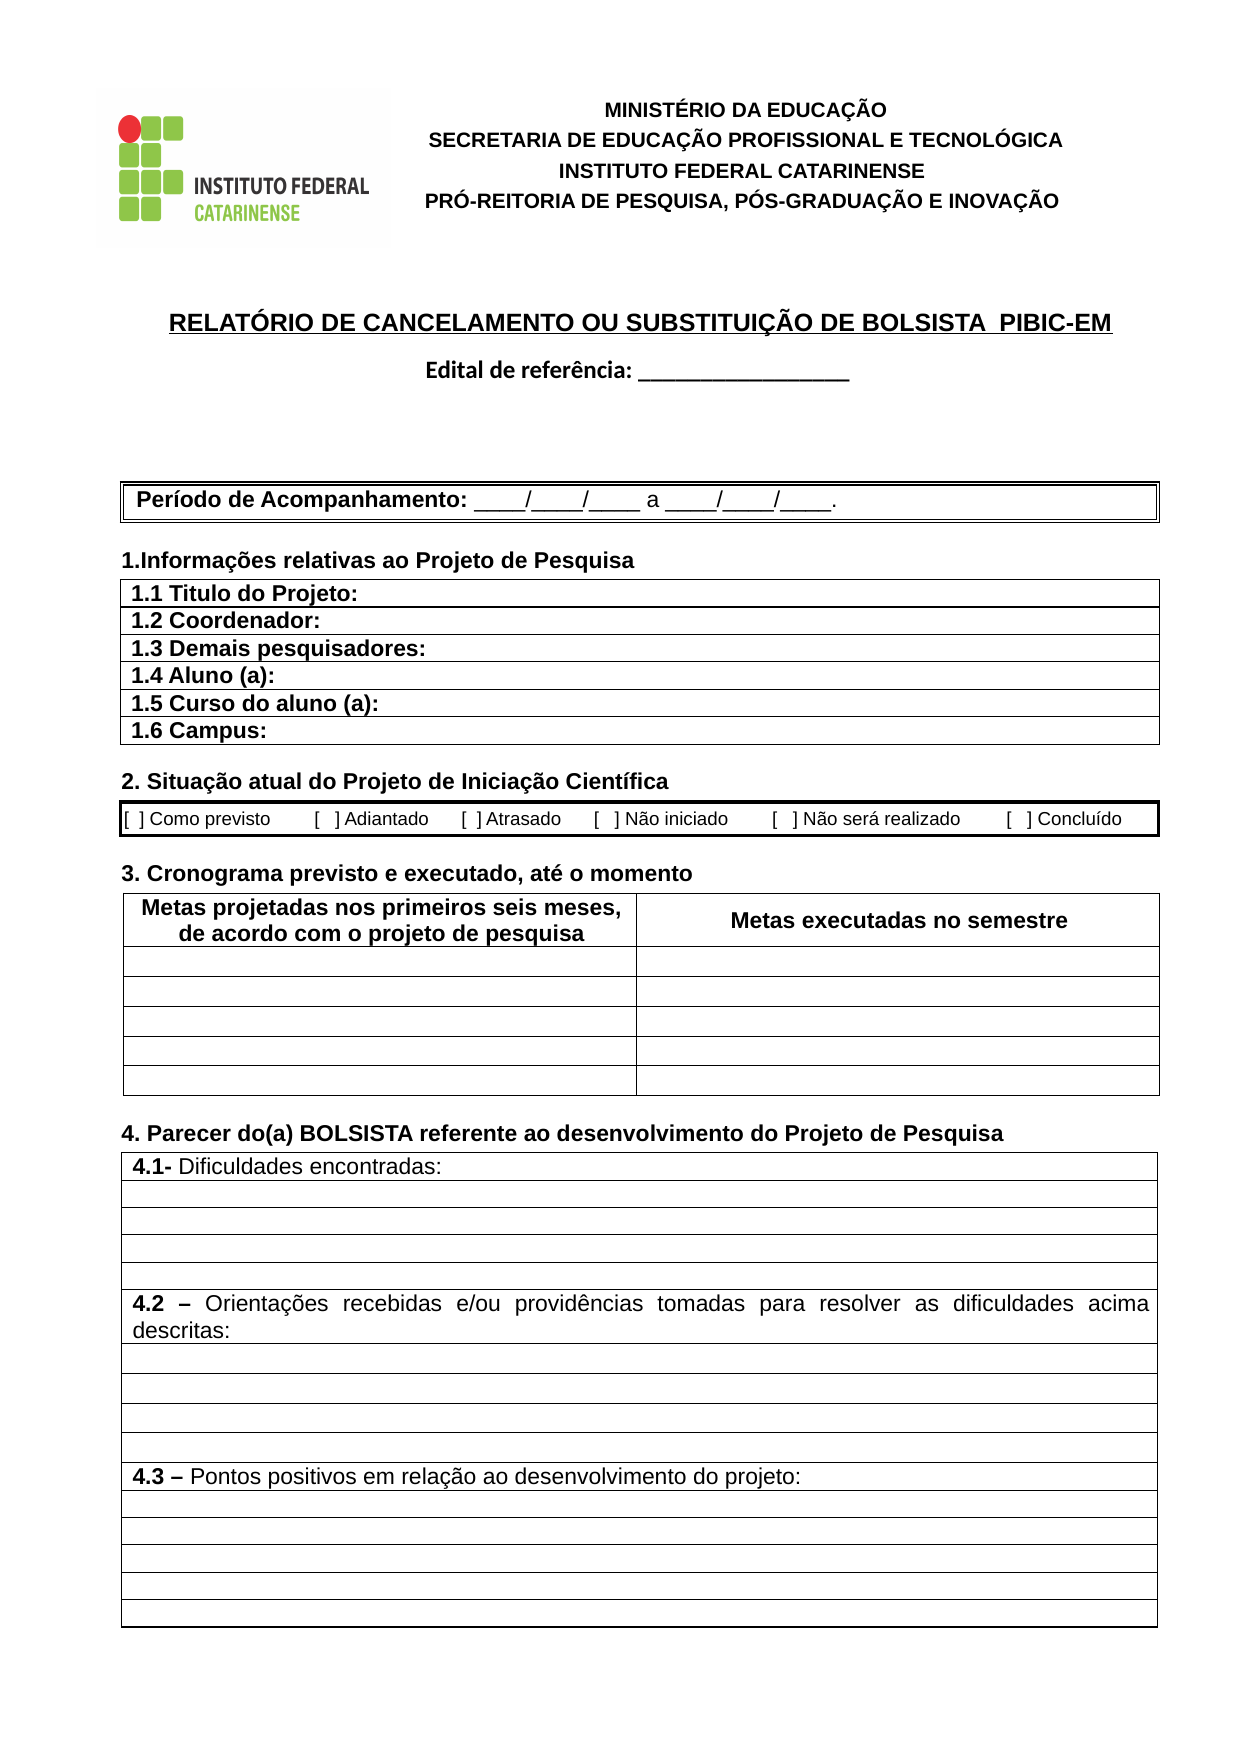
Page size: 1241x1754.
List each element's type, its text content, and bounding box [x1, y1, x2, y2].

table_header Metas executadas no semestre [637, 894, 1159, 946]
table_header [ ] Não será realizado [769, 804, 1003, 833]
text RELATÓRIO DE CANCELAMENTO OU SUBSTITUIÇÃO DE BOLSISTA PIBIC-EM [118, 308, 1163, 337]
table_cell 1.5 Curso do aluno (a): [121, 690, 1159, 716]
table_cell [122, 1545, 1157, 1572]
table_cell [637, 1007, 1159, 1036]
table_header [ ] Concluído [1003, 804, 1157, 833]
table_cell [124, 1007, 636, 1036]
table_header [ ] Não iniciado [591, 804, 769, 833]
table_header 1.1 Titulo do Projeto: [121, 580, 1159, 606]
table_cell [124, 977, 636, 1006]
table_header [ ] Atrasado [458, 804, 591, 833]
text Edital de referência: _________________ [118, 354, 1163, 385]
table_cell [122, 1263, 1157, 1289]
table_cell 1.6 Campus: [121, 717, 1159, 743]
table_cell [637, 977, 1159, 1006]
table_cell [122, 1491, 1157, 1517]
table_header Metas projetadas nos primeiros seis meses, de acordo com o projeto de pesquisa [124, 894, 636, 946]
table_cell [122, 1518, 1157, 1544]
table_cell 1.4 Aluno (a): [121, 662, 1159, 689]
table_cell [122, 1600, 1157, 1626]
table_cell [637, 1066, 1159, 1095]
table_cell [122, 1344, 1157, 1373]
table_cell [122, 1374, 1157, 1402]
table_cell [122, 1404, 1157, 1432]
text 3. Cronograma previsto e executado, até o momento [121, 860, 1163, 887]
text 1.Informações relativas ao Projeto de Pesquisa [121, 547, 1163, 573]
table_header [ ] Como previsto [122, 804, 311, 833]
table_header [ ] Adiantado [311, 804, 458, 833]
table_cell [122, 1181, 1157, 1207]
table_header 4.1- Dificuldades encontradas: [122, 1153, 1157, 1179]
table_cell [122, 1235, 1157, 1262]
table_cell [124, 1037, 636, 1065]
table_cell [122, 1208, 1157, 1234]
table_cell [122, 1573, 1157, 1599]
table_header Período de Acompanhamento: ____/____/____ a ____/____/____. [124, 486, 1156, 518]
table_cell 1.3 Demais pesquisadores: [121, 635, 1159, 661]
table_cell 1.2 Coordenador: [121, 608, 1159, 634]
picture [96, 88, 391, 248]
table_cell [124, 947, 636, 976]
table_cell [637, 947, 1159, 976]
table_cell [122, 1433, 1157, 1462]
table_cell [124, 1066, 636, 1095]
table_cell 4.2 – Orientações recebidas e/ou providências tomadas para resolver as dificuldades acima descritas: [122, 1290, 1157, 1343]
table_cell 4.3 – Pontos positivos em relação ao desenvolvimento do projeto: [122, 1463, 1157, 1489]
text 2. Situação atual do Projeto de Iniciação Científica [121, 768, 1163, 794]
text 4. Parecer do(a) BOLSISTA referente ao desenvolvimento do Projeto de Pesquisa [121, 1120, 1163, 1146]
table_cell [637, 1037, 1159, 1065]
